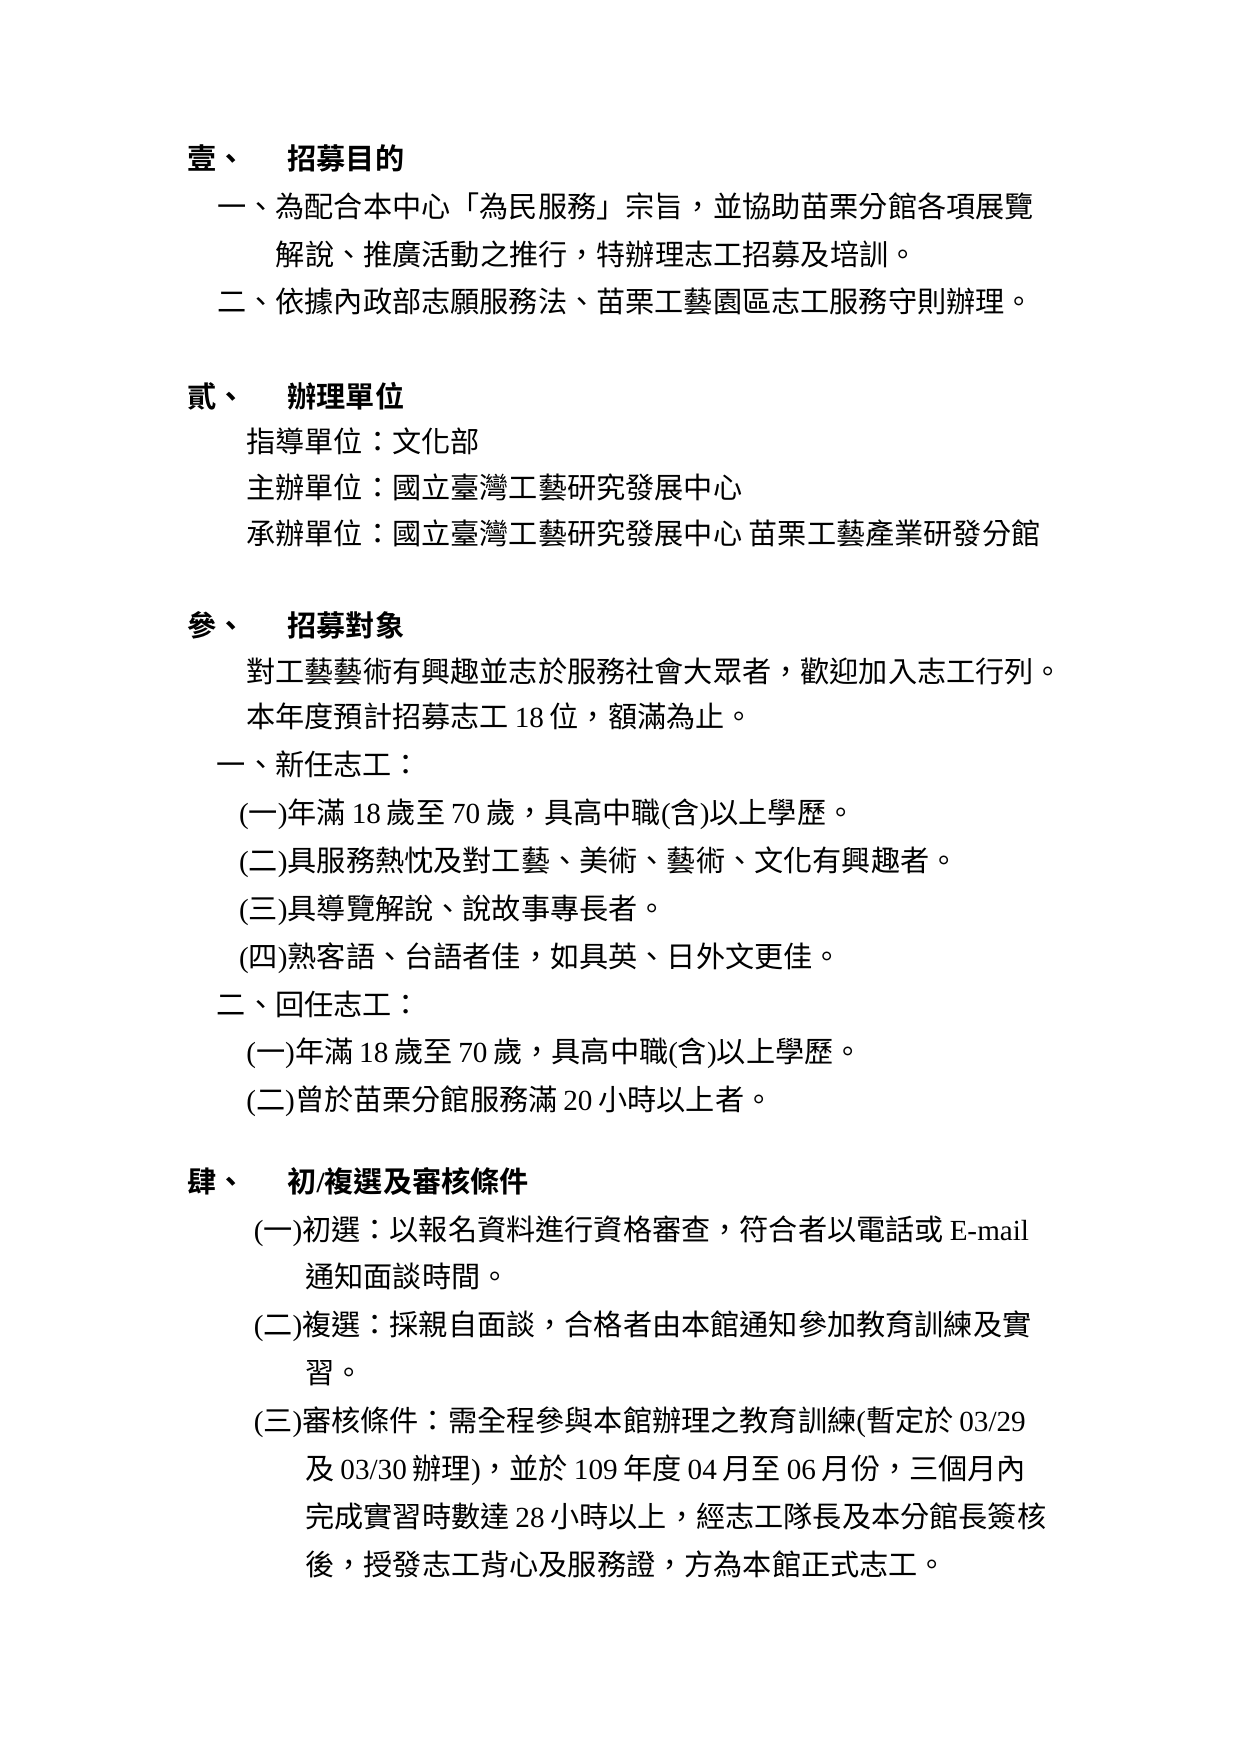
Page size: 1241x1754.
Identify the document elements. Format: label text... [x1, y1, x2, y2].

text 二、依據內政部志願服務法、苗栗工藝園區志工服務守則辦理。 [217, 274, 1053, 322]
list 招募目的 [187, 133, 1053, 179]
list 辦理單位 [187, 370, 1053, 416]
text (一)年滿18歲至70歲，具高中職(含)以上學歷。 [187, 1024, 1053, 1072]
text 承辦單位：國立臺灣工藝研究發展中心 苗栗工藝產業研發分館 [187, 508, 1053, 554]
text (一)初選：以報名資料進行資格審查，符合者以電話或E-mail通知面談時間。 [246, 1202, 1053, 1297]
text 指導單位：文化部 [187, 416, 1053, 462]
text 二、回任志工： [187, 977, 1053, 1024]
text (二)曾於苗栗分館服務滿20小時以上者。 [187, 1072, 1053, 1120]
text (三)審核條件：需全程參與本館辦理之教育訓練(暫定於03/29及03/30辦理)，並於109年度04月至06月份，三個月內完成實習時數達28小時以上，經志工隊長及本分館長簽核後，授發志工背心及服務證，方為本館正式志工。 [246, 1393, 1053, 1585]
text (三)具導覽解說、說故事專長者。 [187, 881, 1053, 929]
text (二)具服務熱忱及對工藝、美術、藝術、文化有興趣者。 [187, 833, 1053, 881]
text (一)年滿18歲至70歲，具高中職(含)以上學歷。 [187, 785, 1053, 833]
text (四)熟客語、台語者佳，如具英、日外文更佳。 [187, 929, 1053, 977]
text 本年度預計招募志工18位，額滿為止。 [246, 691, 1053, 737]
text 一、新任志工： [187, 737, 1053, 785]
text (二)複選：採親自面談，合格者由本館通知參加教育訓練及實習。 [246, 1297, 1053, 1393]
list 招募對象 [187, 599, 1053, 645]
list 初/複選及審核條件 [187, 1156, 1053, 1202]
text 主辦單位：國立臺灣工藝研究發展中心 [187, 462, 1053, 508]
text 對工藝藝術有興趣並志於服務社會大眾者，歡迎加入志工行列。 [246, 645, 1053, 691]
text 一、為配合本中心「為民服務」宗旨，並協助苗栗分館各項展覽解說、推廣活動之推行，特辦理志工招募及培訓。 [217, 179, 1053, 274]
